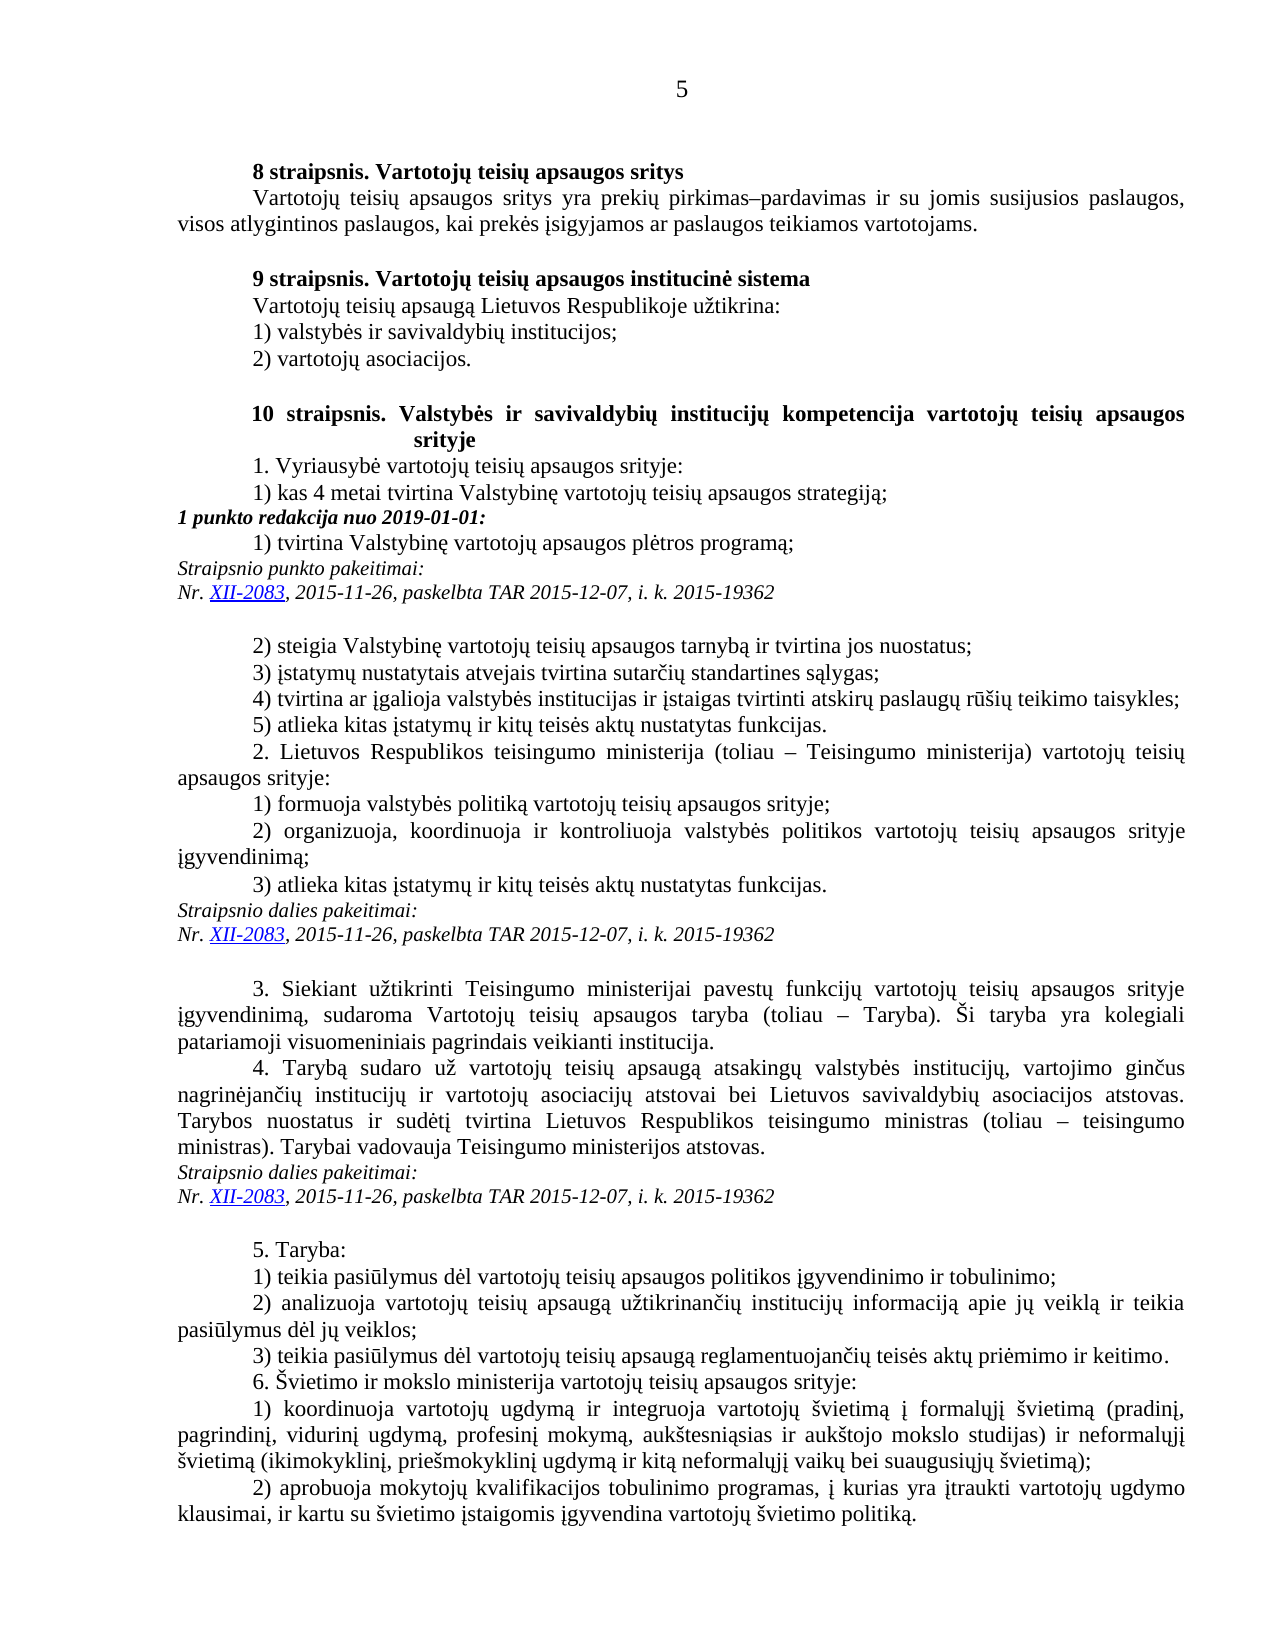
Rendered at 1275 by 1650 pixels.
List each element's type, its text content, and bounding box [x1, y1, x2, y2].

text 1) valstybės ir savivaldybių institucijos; [177, 318, 1186, 344]
text Straipsnio punkto pakeitimai: [177, 556, 1186, 579]
text 10 straipsnis. Valstybės ir savivaldybių institucijų kompetencija vartotojų teisių apsaugos srityje [251, 400, 1186, 452]
text 8 straipsnis. Vartotojų teisių apsaugos sritys [177, 158, 1186, 184]
text 3. Siekiant užtikrinti Teisingumo ministerijai pavestų funkcijų vartotojų teisių apsaugos srityje įgyvendinimą, sudaroma Vartotojų teisių apsaugos taryba (toliau – Taryba). Ši taryba yra kolegiali patariamoji visuomeniniais pagrindais veikianti institucija. [177, 975, 1186, 1054]
text 3) teikia pasiūlymus dėl vartotojų teisių apsaugą reglamentuojančių teisės aktų priėmimo ir keitimo. [177, 1342, 1186, 1368]
text 3) įstatymų nustatytais atvejais tvirtina sutarčių standartines sąlygas; [177, 659, 1186, 685]
text 2) analizuoja vartotojų teisių apsaugą užtikrinančių institucijų informaciją apie jų veiklą ir teikia pasiūlymus dėl jų veiklos; [177, 1289, 1186, 1342]
text Vartotojų teisių apsaugos sritys yra prekių pirkimas–pardavimas ir su jomis susijusios paslaugos, visos atlygintinos paslaugos, kai prekės įsigyjamos ar paslaugos teikiamos vartotojams. [177, 184, 1186, 237]
text 3) atlieka kitas įstatymų ir kitų teisės aktų nustatytas funkcijas. [177, 869, 1186, 898]
text Nr. XII-2083, 2015-11-26, paskelbta TAR 2015-12-07, i. k. 2015-19362 [177, 1184, 1186, 1208]
text Straipsnio dalies pakeitimai: [177, 898, 1186, 922]
text Nr. XII-2083, 2015-11-26, paskelbta TAR 2015-12-07, i. k. 2015-19362 [177, 579, 1186, 604]
text 1 punkto redakcija nuo 2019-01-01: [177, 505, 1186, 529]
text 2) aprobuoja mokytojų kvalifikacijos tobulinimo programas, į kurias yra įtraukti vartotojų ugdymo klausimai, ir kartu su švietimo įstaigomis įgyvendina vartotojų švietimo politiką. [177, 1474, 1186, 1526]
text 2) steigia Valstybinę vartotojų teisių apsaugos tarnybą ir tvirtina jos nuostatus; [177, 632, 1186, 659]
text 4. Tarybą sudaro už vartotojų teisių apsaugą atsakingų valstybės institucijų, vartojimo ginčus nagrinėjančių institucijų ir vartotojų asociacijų atstovai bei Lietuvos savivaldybių asociacijos atstovas. Tarybos nuostatus ir sudėtį tvirtina Lietuvos Respublikos teisingumo ministras (toliau – teisingumo ministras). Tarybai vadovauja Teisingumo ministerijos atstovas. [177, 1054, 1186, 1160]
text 6. Švietimo ir mokslo ministerija vartotojų teisių apsaugos srityje: [177, 1368, 1186, 1395]
text Vartotojų teisių apsaugą Lietuvos Respublikoje užtikrina: [177, 292, 1186, 318]
text 2. Lietuvos Respublikos teisingumo ministerija (toliau – Teisingumo ministerija) vartotojų teisių apsaugos srityje: [177, 738, 1186, 791]
text Nr. XII-2083, 2015-11-26, paskelbta TAR 2015-12-07, i. k. 2015-19362 [177, 922, 1186, 946]
text Straipsnio dalies pakeitimai: [177, 1160, 1186, 1184]
text 9 straipsnis. Vartotojų teisių apsaugos institucinė sistema [177, 266, 1186, 292]
text 2) vartotojų asociacijos. [177, 344, 1186, 371]
text 4) tvirtina ar įgalioja valstybės institucijas ir įstaigas tvirtinti atskirų paslaugų rūšių teikimo taisykles; [177, 685, 1186, 711]
text 1) kas 4 metai tvirtina Valstybinę vartotojų teisių apsaugos strategiją; [177, 479, 1186, 505]
text 5) atlieka kitas įstatymų ir kitų teisės aktų nustatytas funkcijas. [177, 711, 1186, 738]
text 1) formuoja valstybės politiką vartotojų teisių apsaugos srityje; [177, 791, 1186, 817]
text 1) teikia pasiūlymus dėl vartotojų teisių apsaugos politikos įgyvendinimo ir tobulinimo; [177, 1263, 1186, 1289]
text 1. Vyriausybė vartotojų teisių apsaugos srityje: [177, 452, 1186, 479]
text 5. Taryba: [177, 1237, 1186, 1263]
text 2) organizuoja, koordinuoja ir kontroliuoja valstybės politikos vartotojų teisių apsaugos srityje įgyvendinimą; [177, 817, 1186, 869]
text 1) koordinuoja vartotojų ugdymą ir integruoja vartotojų švietimą į formalųjį švietimą (pradinį, pagrindinį, vidurinį ugdymą, profesinį mokymą, aukštesniąsias ir aukštojo mokslo studijas) ir neformalųjį švietimą (ikimokyklinį, priešmokyklinį ugdymą ir kitą neformalųjį vaikų bei suaugusiųjų švietimą); [177, 1395, 1186, 1474]
text 1) tvirtina Valstybinę vartotojų apsaugos plėtros programą; [252, 529, 1186, 556]
